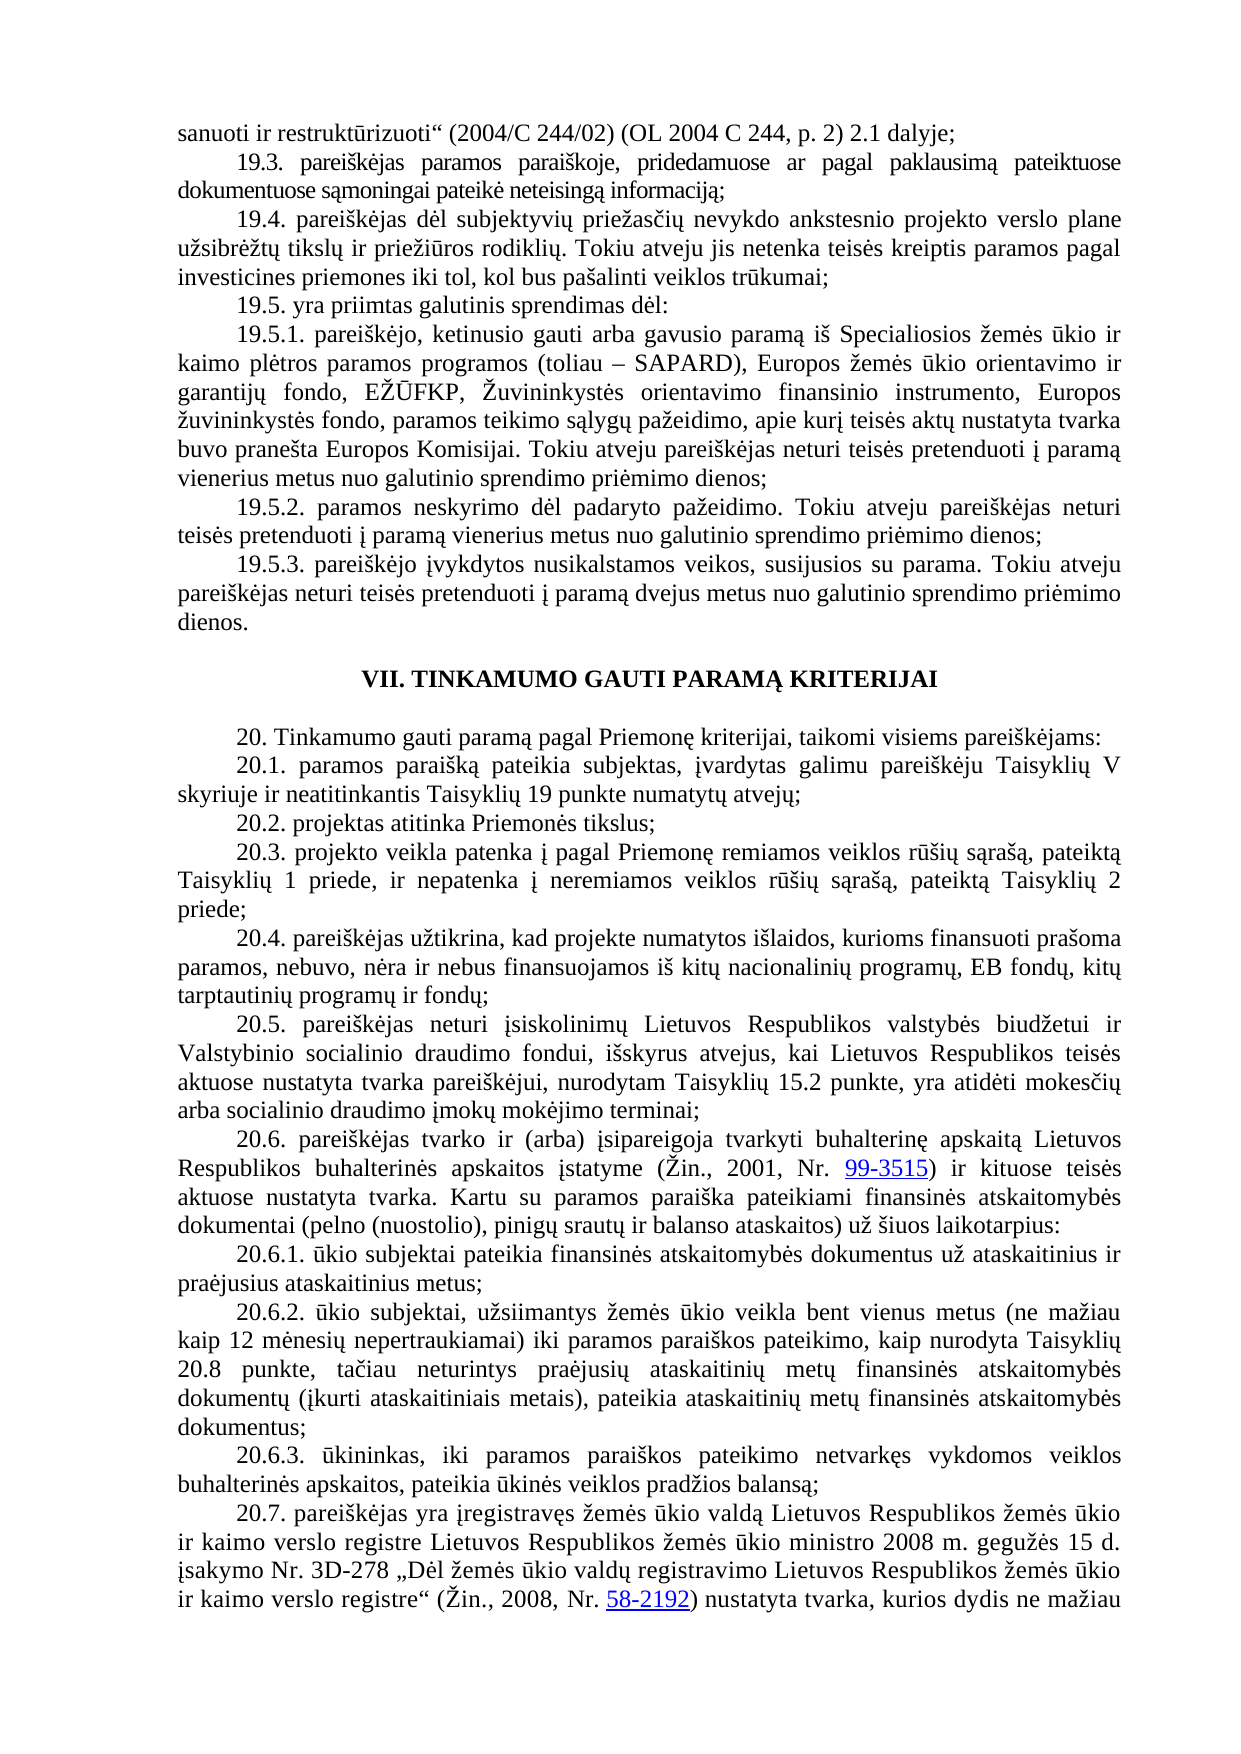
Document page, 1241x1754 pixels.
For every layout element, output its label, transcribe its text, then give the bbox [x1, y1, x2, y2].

text 19.5.2. paramos neskyrimo dėl padaryto pažeidimo. Tokiu atveju pareiškėjas neturi teisės pretenduoti į paramą vienerius metus nuo galutinio sprendimo priėmimo dienos; [177, 492, 1122, 549]
text 20.2. projektas atitinka Priemonės tikslus; [177, 808, 1122, 837]
text 20.6.3. ūkininkas, iki paramos paraiškos pateikimo netvarkęs vykdomos veiklos buhalterinės apskaitos, pateikia ūkinės veiklos pradžios balansą; [177, 1441, 1122, 1498]
text VII. TINKAMUMO GAUTI PARAMĄ KRITERIJAI [177, 664, 1122, 693]
text 19.4. pareiškėjas dėl subjektyvių priežasčių nevykdo ankstesnio projekto verslo plane užsibrėžtų tikslų ir priežiūros rodiklių. Tokiu atveju jis netenka teisės kreiptis paramos pagal investicines priemones iki tol, kol bus pašalinti veiklos trūkumai; [177, 204, 1122, 291]
text 20.6. pareiškėjas tvarko ir (arba) įsipareigoja tvarkyti buhalterinę apskaitą Lietuvos Respublikos buhalterinės apskaitos įstatyme (Žin., 2001, Nr. 99-3515) ir kituose teisės aktuose nustatyta tvarka. Kartu su paramos paraiška pateikiami finansinės atskaitomybės dokumentai (pelno (nuostolio), pinigų srautų ir balanso ataskaitos) už šiuos laikotarpius: [177, 1124, 1122, 1239]
text 20.3. projekto veikla patenka į pagal Priemonę remiamos veiklos rūšių sąrašą, pateiktą Taisyklių 1 priede, ir nepatenka į neremiamos veiklos rūšių sąrašą, pateiktą Taisyklių 2 priede; [177, 837, 1122, 923]
text 20.7. pareiškėjas yra įregistravęs žemės ūkio valdą Lietuvos Respublikos žemės ūkio ir kaimo verslo registre Lietuvos Respublikos žemės ūkio ministro 2008 m. gegužės 15 d. įsakymo Nr. 3D-278 „Dėl žemės ūkio valdų registravimo Lietuvos Respublikos žemės ūkio ir kaimo verslo registre“ (Žin., 2008, Nr. 58-2192) nustatyta tvarka, kurios dydis ne mažiau [177, 1498, 1122, 1613]
text 20.6.1. ūkio subjektai pateikia finansinės atskaitomybės dokumentus už ataskaitinius ir praėjusius ataskaitinius metus; [177, 1239, 1122, 1297]
text 19.5.3. pareiškėjo įvykdytos nusikalstamos veikos, susijusios su parama. Tokiu atveju pareiškėjas neturi teisės pretenduoti į paramą dvejus metus nuo galutinio sprendimo priėmimo dienos. [177, 549, 1122, 636]
text 20.5. pareiškėjas neturi įsiskolinimų Lietuvos Respublikos valstybės biudžetui ir Valstybinio socialinio draudimo fondui, išskyrus atvejus, kai Lietuvos Respublikos teisės aktuose nustatyta tvarka pareiškėjui, nurodytam Taisyklių 15.2 punkte, yra atidėti mokesčių arba socialinio draudimo įmokų mokėjimo terminai; [177, 1009, 1122, 1124]
text 20. Tinkamumo gauti paramą pagal Priemonę kriterijai, taikomi visiems pareiškėjams: [177, 722, 1122, 751]
text 19.5. yra priimtas galutinis sprendimas dėl: [177, 291, 1122, 319]
text sanuoti ir restruktūrizuoti“ (2004/C 244/02) (OL 2004 C 244, p. 2) 2.1 dalyje; [177, 118, 1122, 147]
text 19.3. pareiškėjas paramos paraiškoje, pridedamuose ar pagal paklausimą pateiktuose dokumentuose sąmoningai pateikė neteisingą informaciją; [177, 147, 1122, 204]
text 20.6.2. ūkio subjektai, užsiimantys žemės ūkio veikla bent vienus metus (ne mažiau kaip 12 mėnesių nepertraukiamai) iki paramos paraiškos pateikimo, kaip nurodyta Taisyklių 20.8 punkte, tačiau neturintys praėjusių ataskaitinių metų finansinės atskaitomybės dokumentų (įkurti ataskaitiniais metais), pateikia ataskaitinių metų finansinės atskaitomybės dokumentus; [177, 1297, 1122, 1441]
text 20.4. pareiškėjas užtikrina, kad projekte numatytos išlaidos, kurioms finansuoti prašoma paramos, nebuvo, nėra ir nebus finansuojamos iš kitų nacionalinių programų, EB fondų, kitų tarptautinių programų ir fondų; [177, 923, 1122, 1009]
text 19.5.1. pareiškėjo, ketinusio gauti arba gavusio paramą iš Specialiosios žemės ūkio ir kaimo plėtros paramos programos (toliau – SAPARD), Europos žemės ūkio orientavimo ir garantijų fondo, EŽŪFKP, Žuvininkystės orientavimo finansinio instrumento, Europos žuvininkystės fondo, paramos teikimo sąlygų pažeidimo, apie kurį teisės aktų nustatyta tvarka buvo pranešta Europos Komisijai. Tokiu atveju pareiškėjas neturi teisės pretenduoti į paramą vienerius metus nuo galutinio sprendimo priėmimo dienos; [177, 319, 1122, 492]
text 20.1. paramos paraišką pateikia subjektas, įvardytas galimu pareiškėju Taisyklių V skyriuje ir neatitinkantis Taisyklių 19 punkte numatytų atvejų; [177, 751, 1122, 808]
